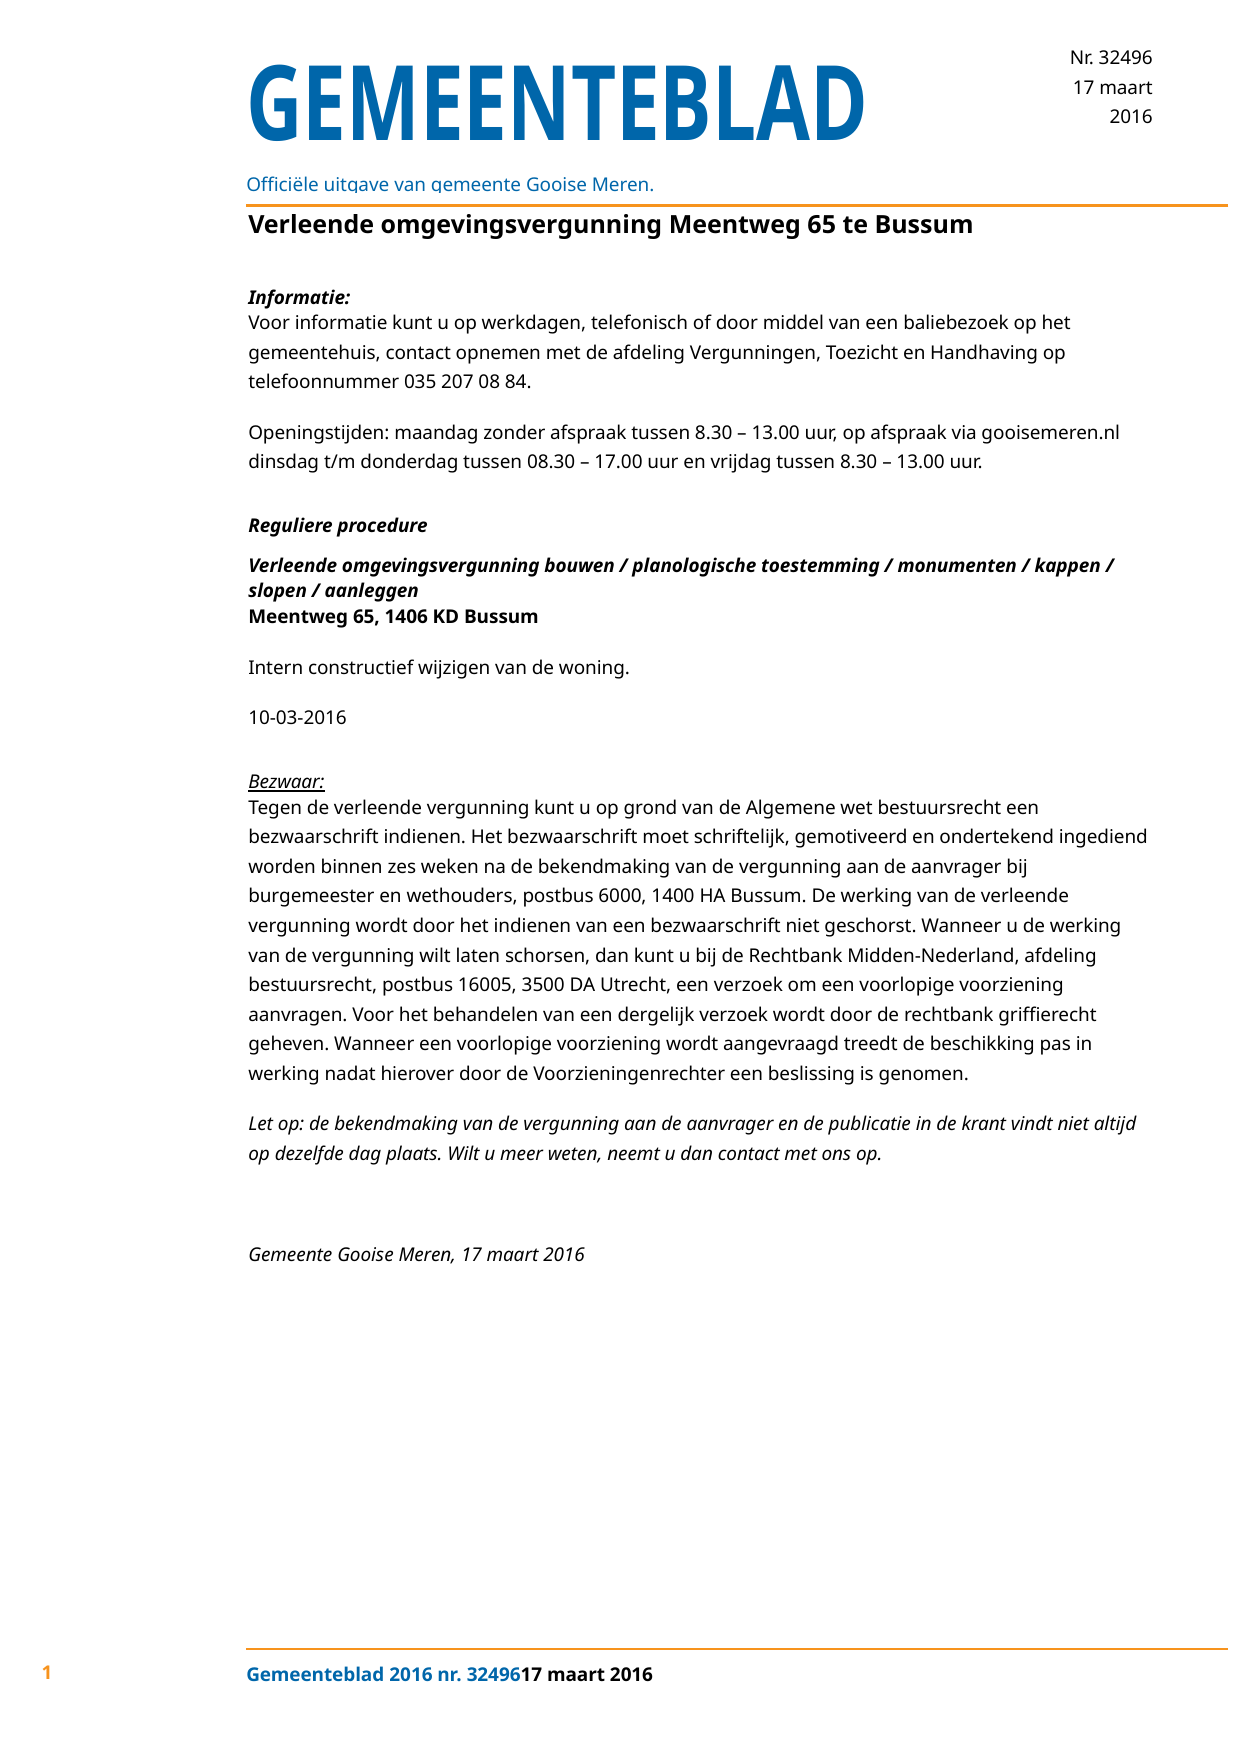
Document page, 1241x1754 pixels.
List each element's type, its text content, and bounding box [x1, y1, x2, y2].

text Meentweg 65, 1406 KD Bussum [248, 603, 1152, 629]
text Verleende omgevingsvergunning Meentweg 65 te Bussum [248, 207, 1152, 241]
picture [41, 47, 231, 172]
text Reguliere procedure [248, 513, 1152, 538]
text Let op: de bekendmaking van de vergunning aan de aanvrager en de publicatie in de krant vindt niet altijd op dezelfde dag plaats. Wilt u meer weten, neemt u dan contact met ons op. [248, 1111, 1152, 1166]
text Gemeente Gooise Meren, 17 maart 2016 [248, 1241, 1152, 1267]
text Openingstijden: maandag zonder afspraak tussen 8.30 – 13.00 uur, op afspraak via gooisemeren.nl dinsdag t/m donderdag tussen 08.30 – 17.00 uur en vrijdag tussen 8.30 – 13.00 uur. [248, 419, 1152, 474]
text Informatie: [248, 284, 1152, 309]
text Voor informatie kunt u op werkdagen, telefonisch of door middel van een baliebezoek op het gemeentehuis, contact opnemen met de afdeling Vergunningen, Toezicht en Handhaving op telefoonnummer 035 207 08 84. [248, 309, 1152, 394]
text Bezwaar: [248, 768, 1152, 794]
text Tegen de verleende vergunning kunt u op grond van de Algemene wet bestuursrecht een bezwaarschrift indienen. Het bezwaarschrift moet schriftelijk, gemotiveerd en ondertekend ingediend worden binnen zes weken na de bekendmaking van de vergunning aan de aanvrager bij burgemeester en wethouders, postbus 6000, 1400 HA Bussum. De werking van de verleende vergunning wordt door het indienen van een bezwaarschrift niet geschorst. Wanneer u de werking van de vergunning wilt laten schorsen, dan kunt u bij de Rechtbank Midden-Nederland, afdeling bestuursrecht, postbus 16005, 3500 DA Utrecht, een verzoek om een voorlopige voorziening aanvragen. Voor het behandelen van een dergelijk verzoek wordt door de rechtbank griffierecht geheven. Wanneer een voorlopige voorziening wordt aangevraagd treedt de beschikking pas in werking nadat hierover door de Voorzieningenrechter een beslissing is genomen. [248, 794, 1152, 1086]
text 10-03-2016 [248, 704, 1152, 730]
text Intern constructief wijzigen van de woning. [248, 654, 1152, 679]
text Verleende omgevingsvergunning bouwen / planologische toestemming / monumenten / kappen / slopen / aanleggen [248, 552, 1152, 603]
